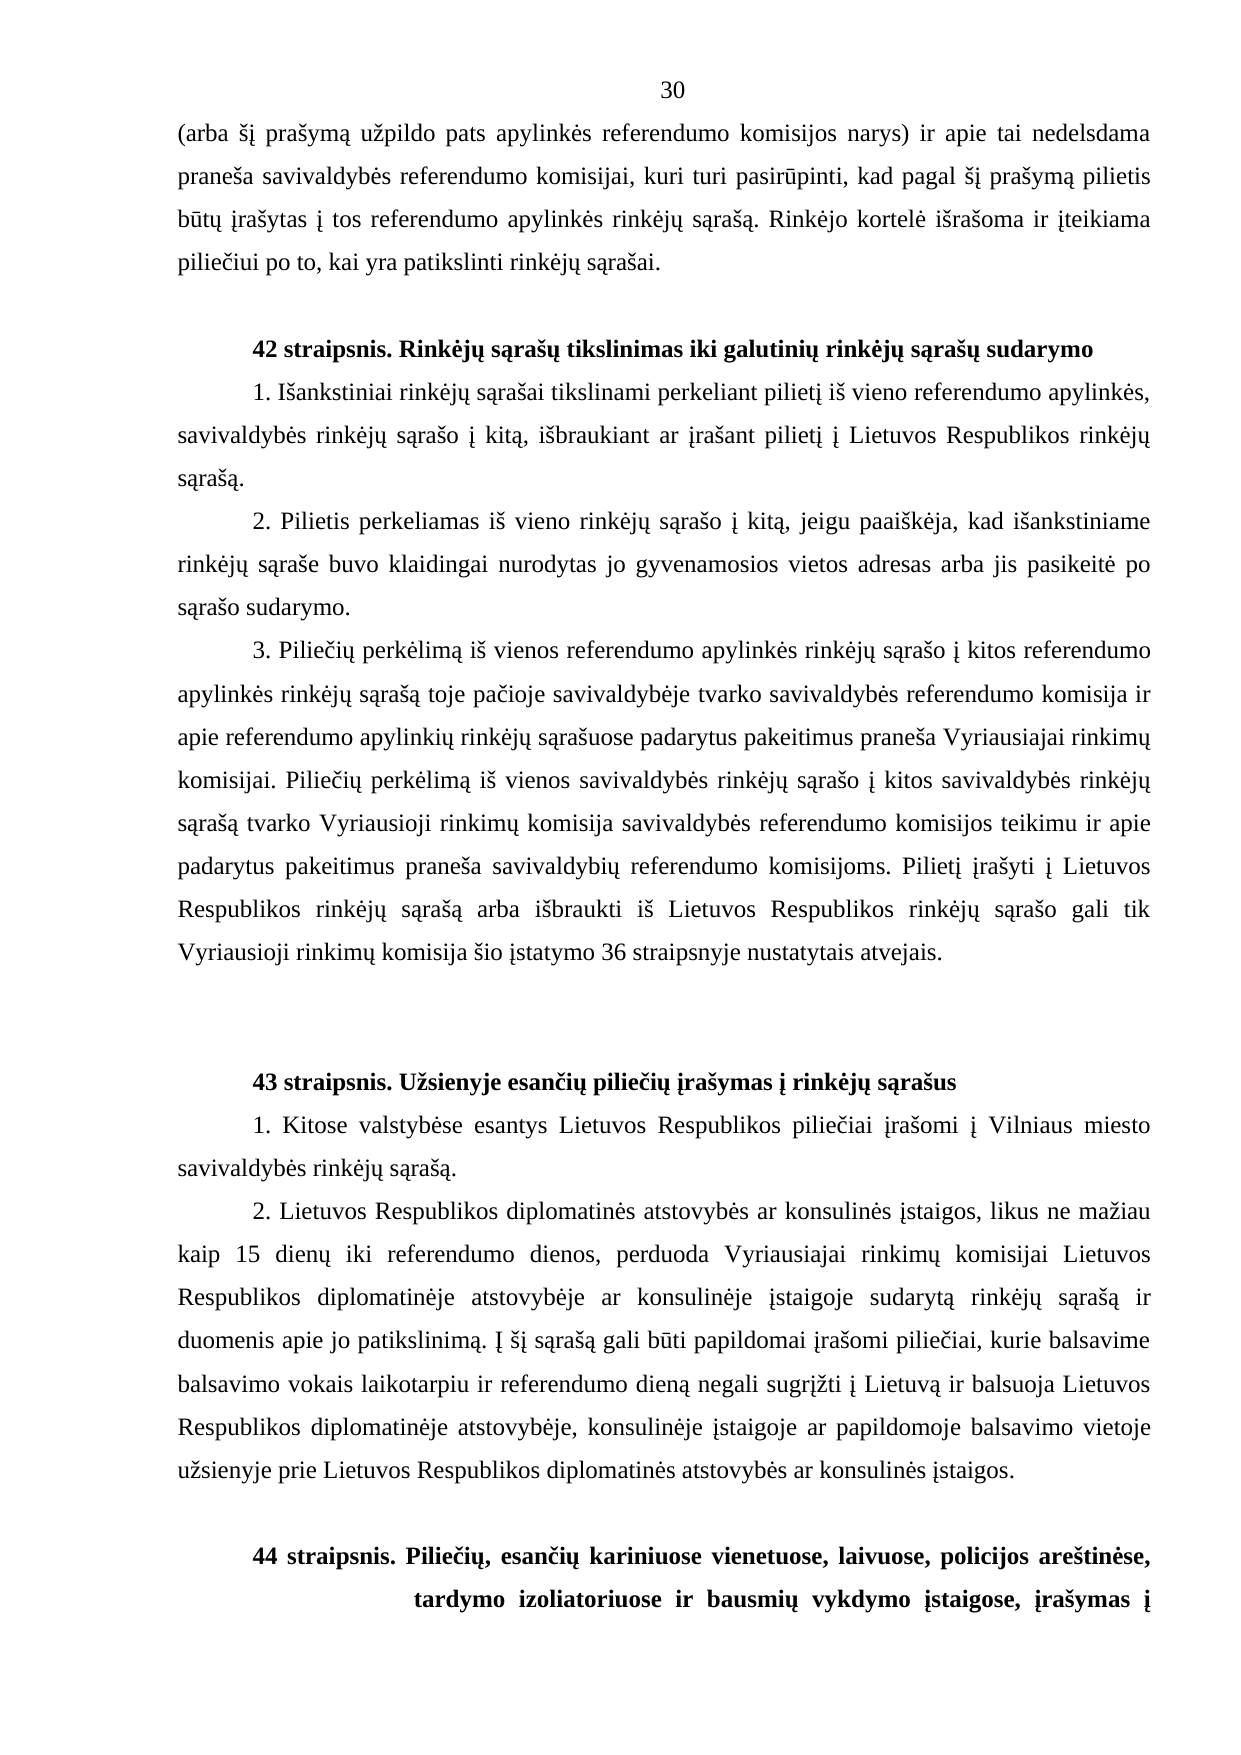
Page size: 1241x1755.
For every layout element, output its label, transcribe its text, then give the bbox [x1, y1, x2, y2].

text (arba šį prašymą užpildo pats apylinkės referendumo komisijos narys) ir apie tai nedelsdama praneša savivaldybės referendumo komisijai, kuri turi pasirūpinti, kad pagal šį prašymą pilietis būtų įrašytas į tos referendumo apylinkės rinkėjų sąrašą. Rinkėjo kortelė išrašoma ir įteikiama piliečiui po to, kai yra patikslinti rinkėjų sąrašai. [177, 118, 1152, 276]
text 1. Kitose valstybėse esantys Lietuvos Respublikos piliečiai įrašomi į Vilniaus miesto savivaldybės rinkėjų sąrašą. [177, 1110, 1152, 1182]
text 2. Pilietis perkeliamas iš vieno rinkėjų sąrašo į kitą, jeigu paaiškėja, kad išankstiniame rinkėjų sąraše buvo klaidingai nurodytas jo gyvenamosios vietos adresas arba jis pasikeitė po sąrašo sudarymo. [177, 506, 1152, 621]
text 1. Išankstiniai rinkėjų sąrašai tikslinami perkeliant pilietį iš vieno referendumo apylinkės, savivaldybės rinkėjų sąrašo į kitą, išbraukiant ar įrašant pilietį į Lietuvos Respublikos rinkėjų sąrašą. [177, 377, 1152, 492]
text 44 straipsnis. Piliečių, esančių kariniuose vienetuose, laivuose, policijos areštinėse, tardymo izoliatoriuose ir bausmių vykdymo įstaigose, įrašymas į [252, 1541, 1152, 1613]
text 43 straipsnis. Užsienyje esančių piliečių įrašymas į rinkėjų sąrašus [177, 1067, 1152, 1096]
text 42 straipsnis. Rinkėjų sąrašų tikslinimas iki galutinių rinkėjų sąrašų sudarymo [177, 334, 1152, 362]
text 2. Lietuvos Respublikos diplomatinės atstovybės ar konsulinės įstaigos, likus ne mažiau kaip 15 dienų iki referendumo dienos, perduoda Vyriausiajai rinkimų komisijai Lietuvos Respublikos diplomatinėje atstovybėje ar konsulinėje įstaigoje sudarytą rinkėjų sąrašą ir duomenis apie jo patikslinimą. Į šį sąrašą gali būti papildomai įrašomi piliečiai, kurie balsavime balsavimo vokais laikotarpiu ir referendumo dieną negali sugrįžti į Lietuvą ir balsuoja Lietuvos Respublikos diplomatinėje atstovybėje, konsulinėje įstaigoje ar papildomoje balsavimo vietoje užsienyje prie Lietuvos Respublikos diplomatinės atstovybės ar konsulinės įstaigos. [177, 1196, 1152, 1484]
text 3. Piliečių perkėlimą iš vienos referendumo apylinkės rinkėjų sąrašo į kitos referendumo apylinkės rinkėjų sąrašą toje pačioje savivaldybėje tvarko savivaldybės referendumo komisija ir apie referendumo apylinkių rinkėjų sąrašuose padarytus pakeitimus praneša Vyriausiajai rinkimų komisijai. Piliečių perkėlimą iš vienos savivaldybės rinkėjų sąrašo į kitos savivaldybės rinkėjų sąrašą tvarko Vyriausioji rinkimų komisija savivaldybės referendumo komisijos teikimu ir apie padarytus pakeitimus praneša savivaldybių referendumo komisijoms. Pilietį įrašyti į Lietuvos Respublikos rinkėjų sąrašą arba išbraukti iš Lietuvos Respublikos rinkėjų sąrašo gali tik Vyriausioji rinkimų komisija šio įstatymo 36 straipsnyje nustatytais atvejais. [177, 636, 1152, 966]
